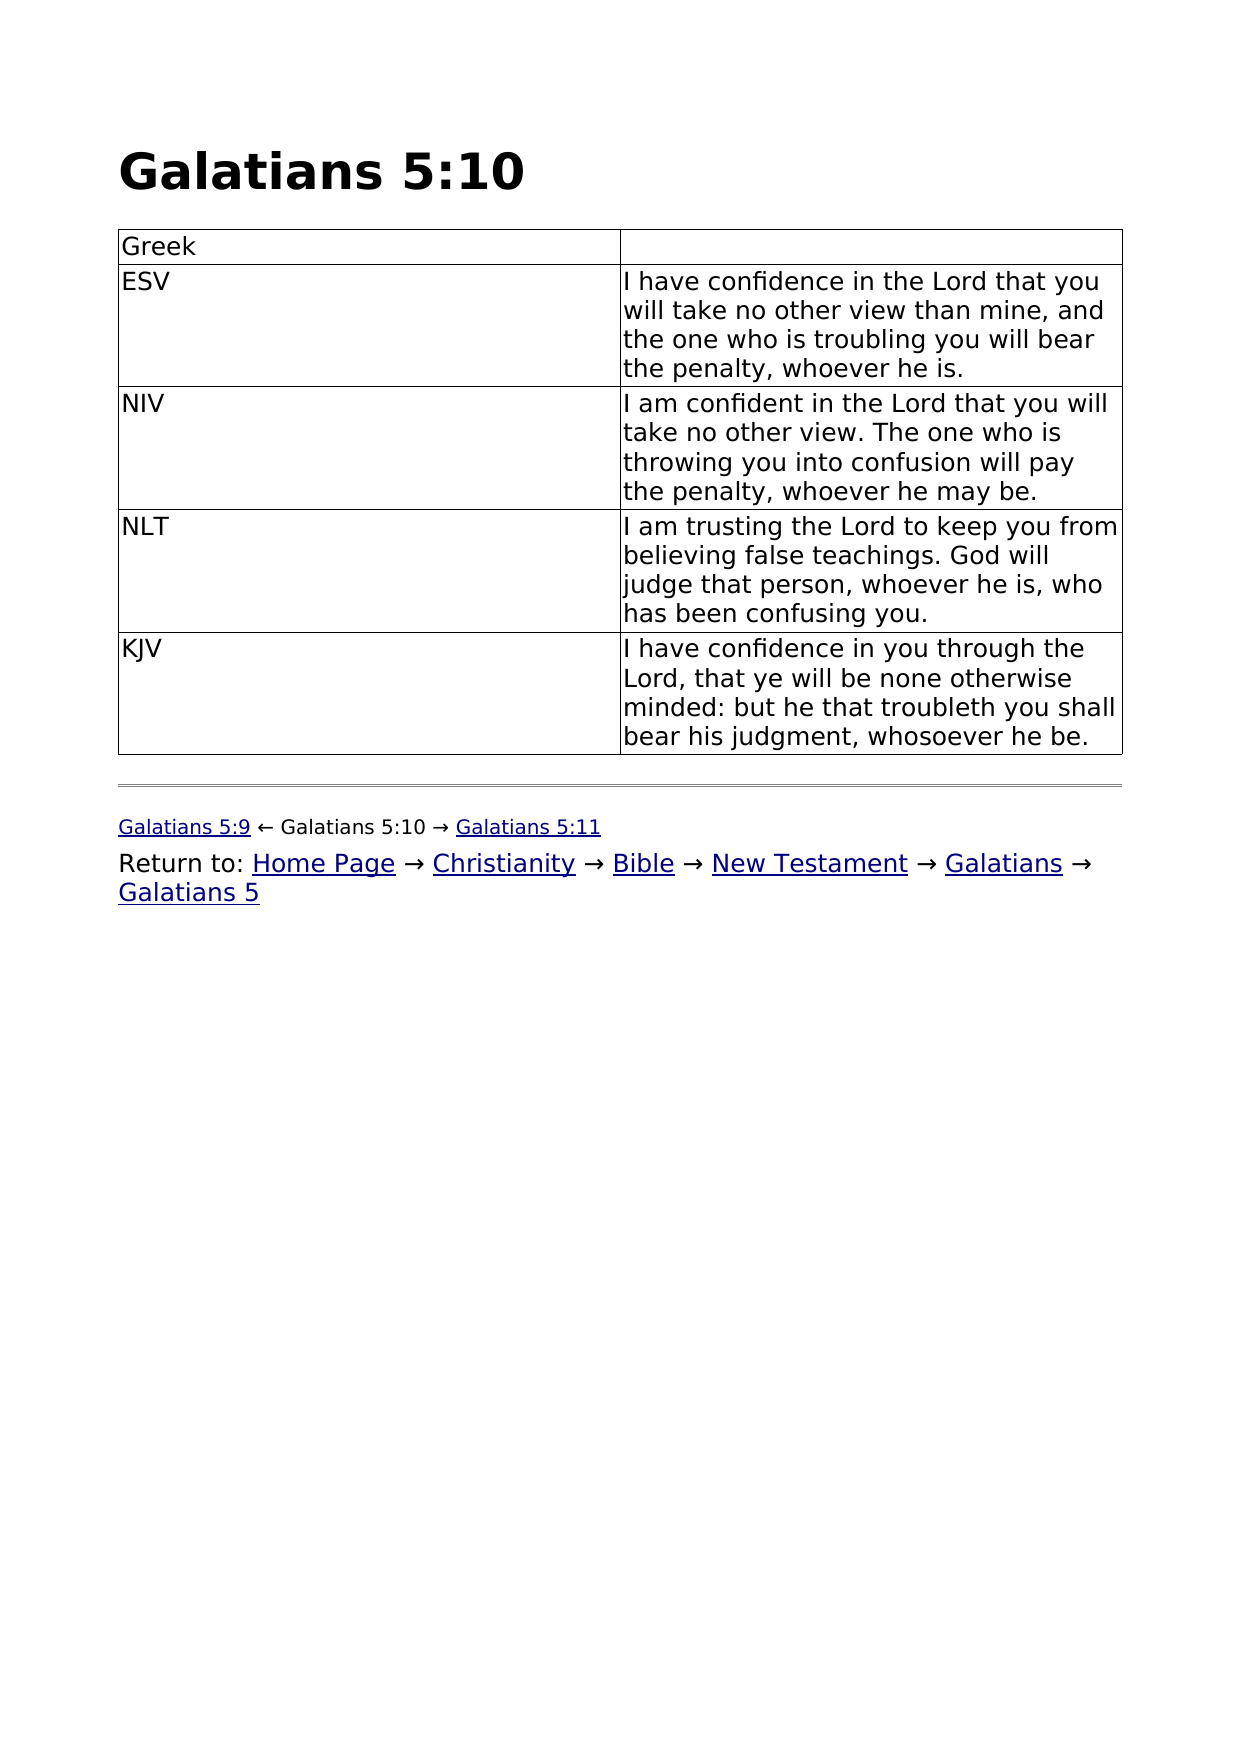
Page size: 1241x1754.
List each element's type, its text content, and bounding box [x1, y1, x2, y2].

table_header Greek [119, 230, 620, 264]
table_cell NIV [119, 387, 620, 509]
text Galatians 5:9 ← Galatians 5:10 → Galatians 5:11 [118, 815, 1122, 849]
table_cell I have confidence in the Lord that you will take no other view than mine, and the one who is troubling you will bear the penalty, whoever he is. [621, 265, 1122, 386]
subtitle Galatians 5:10 [118, 143, 1122, 201]
table_cell I have confidence in you through the Lord, that ye will be none otherwise minded: but he that troubleth you shall bear his judgment, whosoever he be. [621, 633, 1122, 754]
table_cell I am confident in the Lord that you will take no other view. The one who is throwing you into confusion will pay the penalty, whoever he may be. [621, 387, 1122, 509]
table_cell I am trusting the Lord to keep you from believing false teachings. God will judge that person, whoever he is, who has been confusing you. [621, 510, 1122, 632]
table_cell NLT [119, 510, 620, 632]
text Return to: Home Page → Christianity → Bible → New Testament → Galatians → Galatians 5 [118, 849, 1122, 908]
table_cell KJV [119, 633, 620, 754]
table_header [621, 230, 1122, 264]
table_cell ESV [119, 265, 620, 386]
